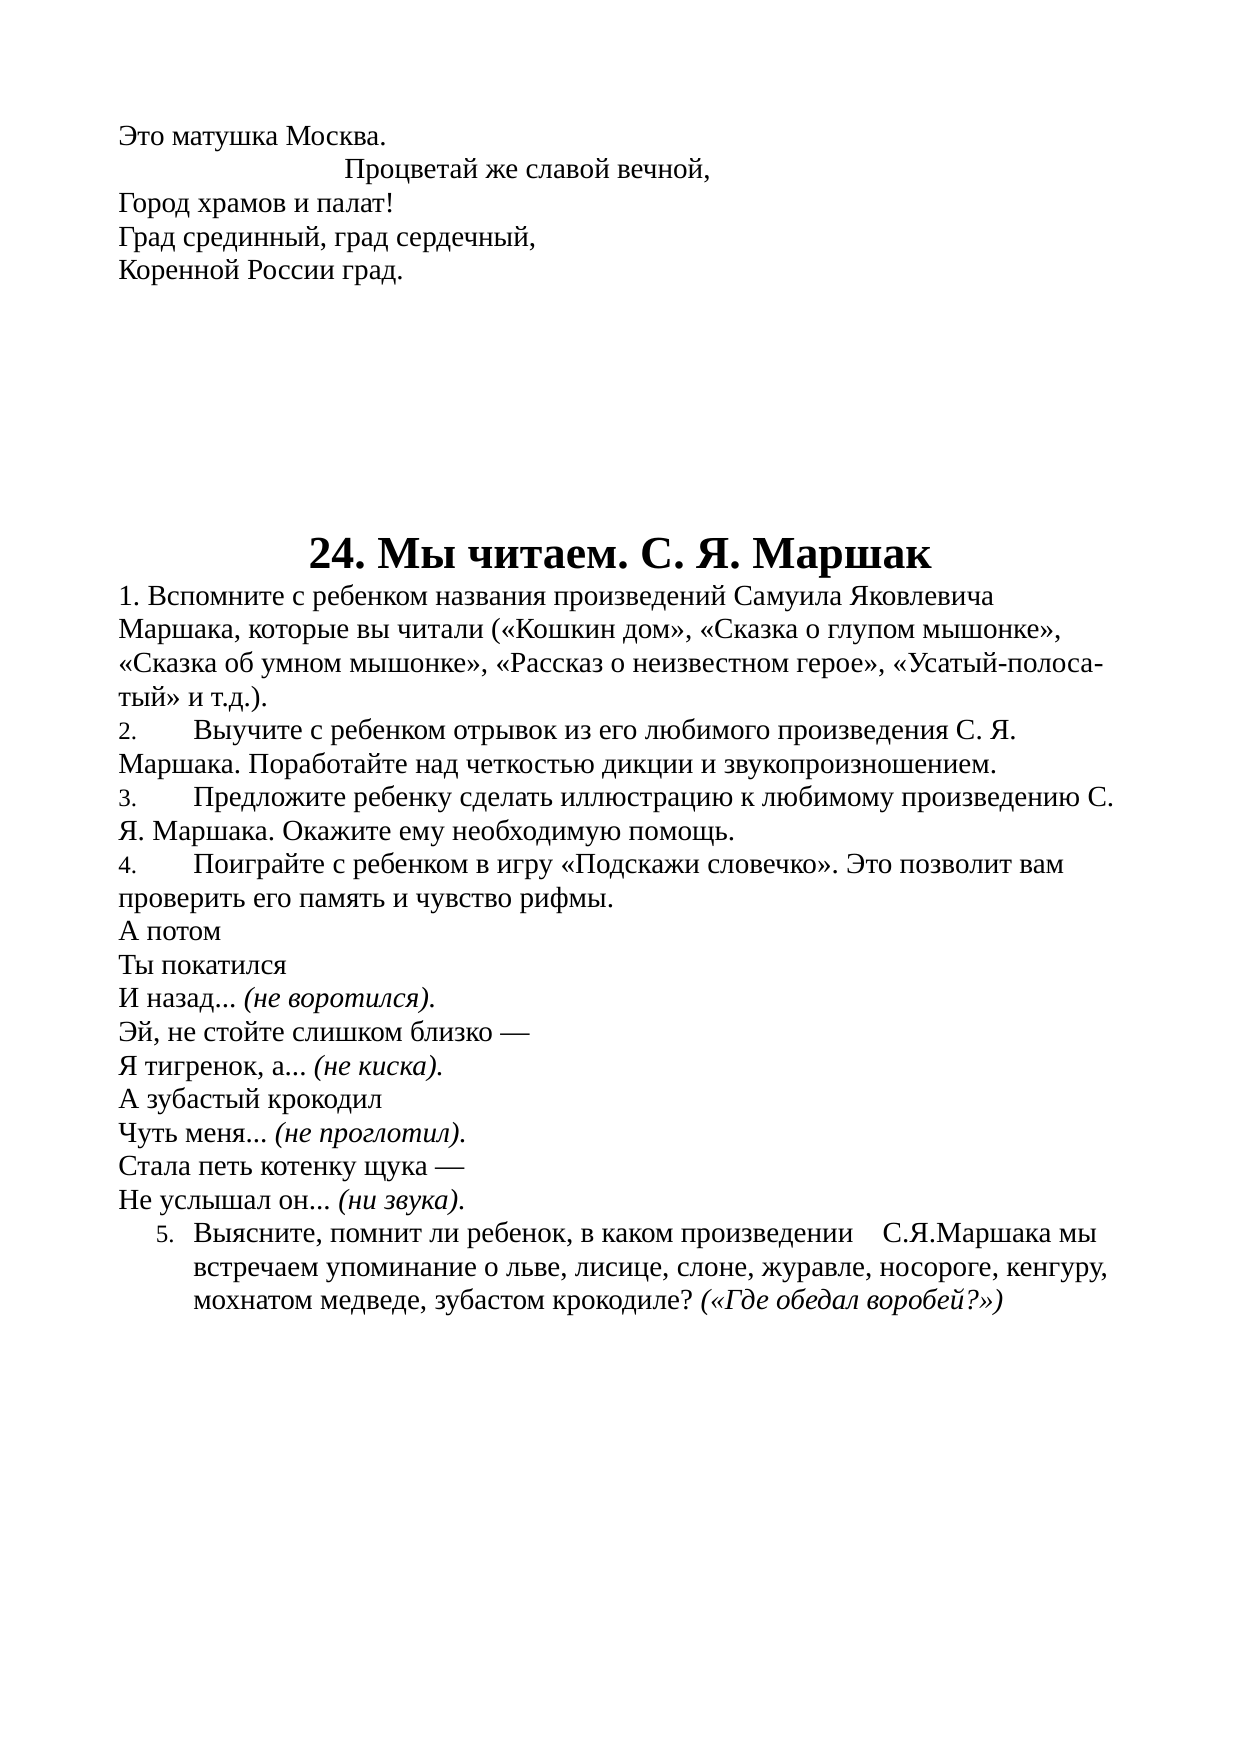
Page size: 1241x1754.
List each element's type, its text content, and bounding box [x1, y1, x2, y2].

text Коренной России град. [118, 252, 1122, 286]
text И назад... (не воротился). [118, 981, 1122, 1014]
list Выучите с ребенком отрывок из его любимого произве­дения С. Я. Маршака. Поработайте над четкостью дикции и звукопроизношением. [118, 712, 1122, 779]
text А зубастый крокодил Чуть меня... (не проглотил). [118, 1081, 1122, 1148]
text Эй, не стойте слишком близко — Я тигренок, а... (не киска). [118, 1014, 1122, 1081]
text Ты покатился [118, 947, 1122, 981]
text Это матушка Москва. [118, 118, 1122, 152]
text Город храмов и палат! [118, 185, 1122, 219]
text Стала петь котенку щука — Не услышал он... (ни звука). [118, 1148, 1122, 1215]
list Выясните, помнит ли ребенок, в каком произведении С.Я.Маршака мы встречаем упоминание о льве, лисице, слоне, журавле, носороге, кенгуру, мохнатом медведе, зубастом крокодиле? («Где обедал воробей?») [156, 1215, 1122, 1316]
text Град срединный, град сердечный, [118, 219, 1122, 252]
list Поиграйте с ребенком в игру «Подскажи словечко». Это позволит вам проверить его память и чувство рифмы. [118, 846, 1122, 913]
text А потом [118, 913, 1122, 947]
text 1. Вспомните с ребенком названия произведений Са­муила Яковлевича Маршака, которые вы читали («Кошкин дом», «Сказка о глупом мышонке», «Сказка об умном мы­шонке», «Рассказ о неизвестном герое», «Усатый-полоса­тый» и т.д.). [118, 578, 1122, 712]
text Процветай же славой вечной, [118, 152, 1122, 185]
list Предложите ребенку сделать иллюстрацию к любимому произведению С. Я. Маршака. Окажите ему необходимую по­мощь. [118, 779, 1122, 846]
text 24. Мы читаем. С. Я. Маршак [118, 525, 1122, 578]
